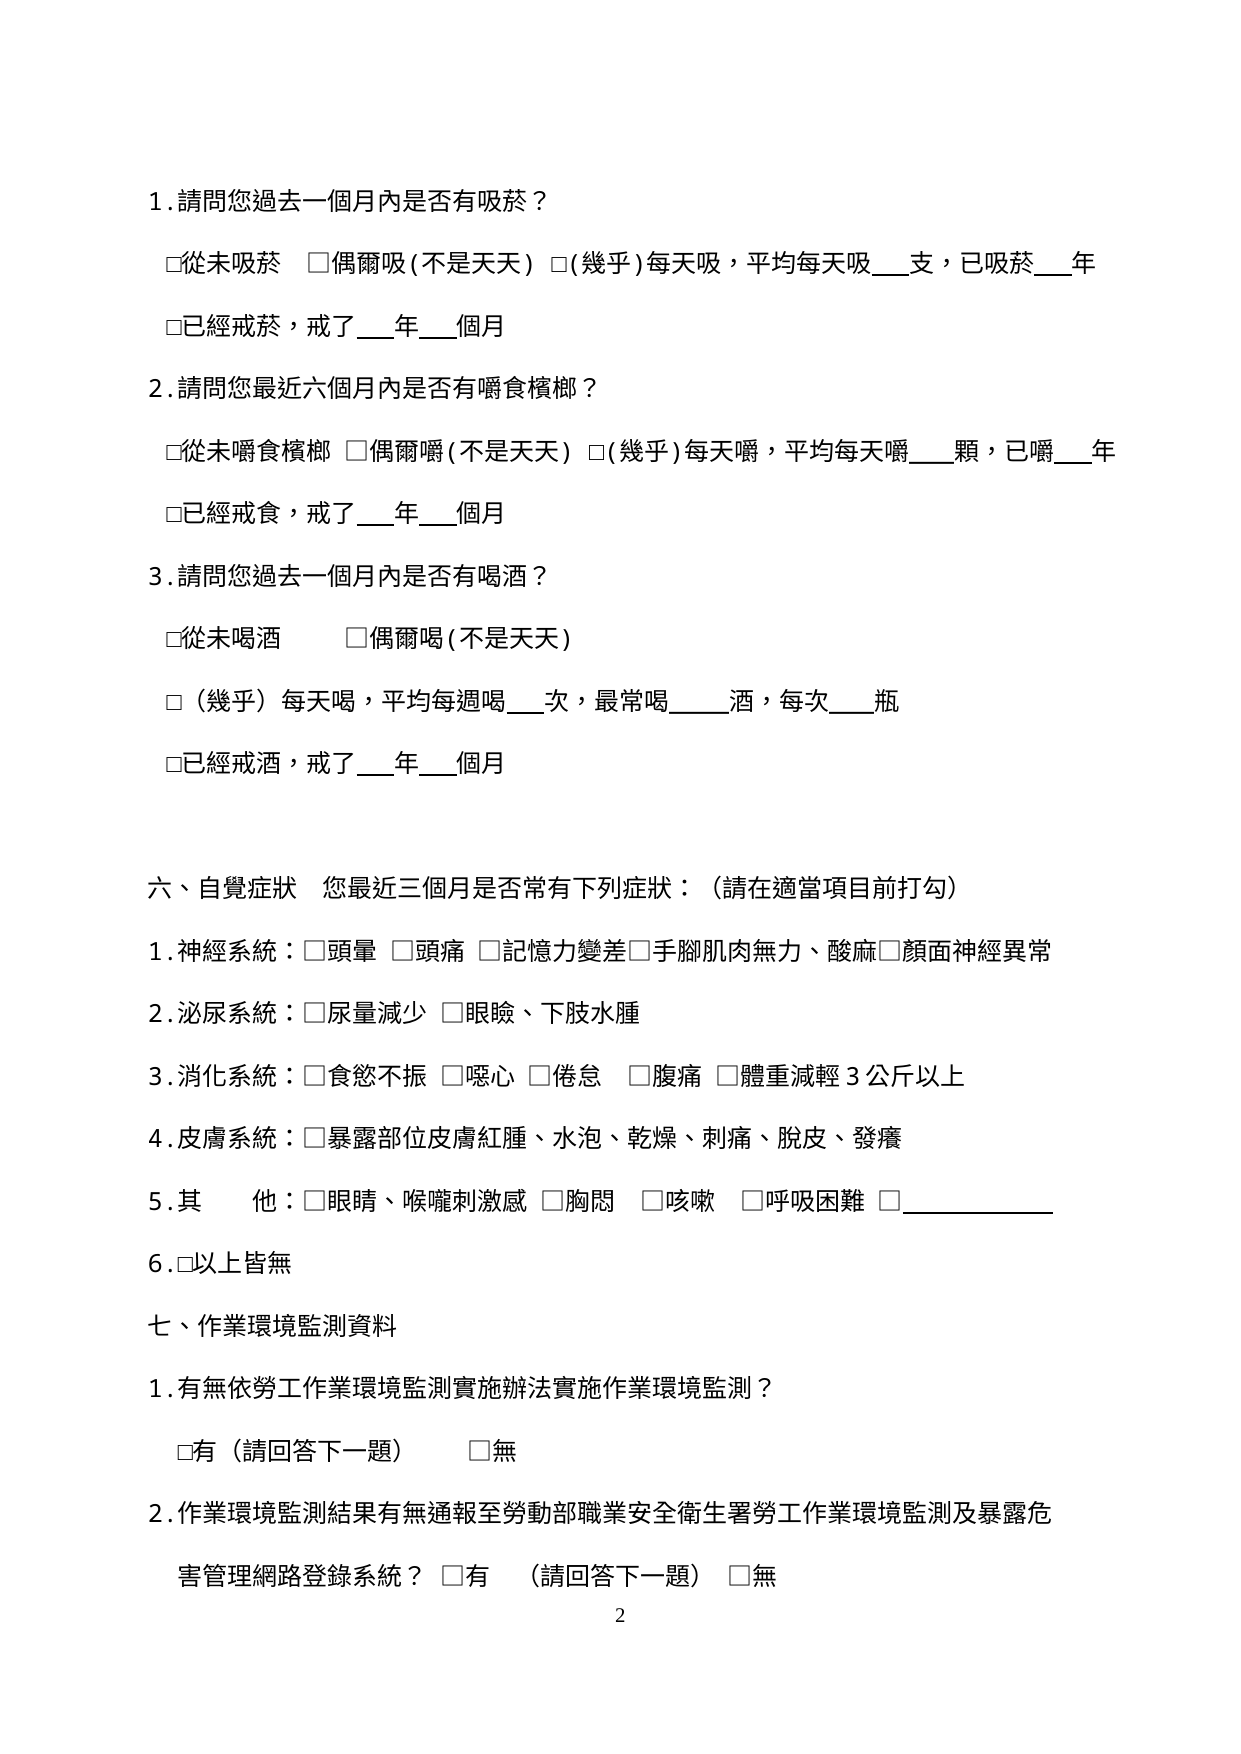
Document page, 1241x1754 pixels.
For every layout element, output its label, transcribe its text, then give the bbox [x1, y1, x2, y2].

text 2.作業環境監測結果有無通報至勞動部職業安全衛生署勞工作業環境監測及暴露危害管理網路登錄系統？ □有 （請回答下一題） □無 [148, 1470, 1066, 1595]
text □已經戒酒，戒了 年 個月 [166, 720, 1133, 782]
text 七、作業環境監測資料 [148, 1282, 1092, 1345]
text 1.有無依勞工作業環境監測實施辦法實施作業環境監測？ [148, 1345, 1066, 1407]
text 2.泌尿系統：□尿量減少 □眼瞼、下肢水腫 [148, 970, 1133, 1032]
text 1.神經系統：□頭暈 □頭痛 □記憶力變差□手腳肌肉無力、酸麻□顏面神經異常 [148, 907, 1133, 970]
text □有（請回答下一題） □無 [148, 1407, 1066, 1470]
text 六、自覺症狀 您最近三個月是否常有下列症狀：（請在適當項目前打勾） [148, 845, 1133, 907]
text 4.皮膚系統：□暴露部位皮膚紅腫、水泡、乾燥、刺痛、脫皮、發癢 [148, 1095, 1133, 1157]
text □已經戒菸，戒了 年 個月 [166, 282, 1133, 345]
text 2.請問您最近六個月內是否有嚼食檳榔？ [148, 345, 1133, 407]
text 5.其 他：□眼睛、喉嚨刺激感 □胸悶 □咳嗽 □呼吸困難 □ [148, 1157, 1133, 1220]
text □已經戒食，戒了 年 個月 [166, 470, 1133, 532]
text 3.請問您過去一個月內是否有喝酒？ [148, 532, 1133, 595]
text □從未嚼食檳榔 □偶爾嚼(不是天天) □(幾乎)每天嚼，平均每天嚼___顆，已嚼 年 [166, 407, 1133, 470]
text 1.請問您過去一個月內是否有吸菸？ [148, 157, 1133, 220]
text 6.□以上皆無 [148, 1220, 1133, 1282]
text □從未喝酒 □偶爾喝(不是天天) [166, 595, 1133, 657]
text □（幾乎）每天喝，平均每週喝 次，最常喝____酒，每次___瓶 [166, 657, 1133, 720]
text 3.消化系統：□食慾不振 □噁心 □倦怠 □腹痛 □體重減輕3公斤以上 [148, 1032, 1096, 1095]
text □從未吸菸 □偶爾吸(不是天天) □(幾乎)每天吸，平均每天吸 支，已吸菸 年 [166, 220, 1133, 282]
